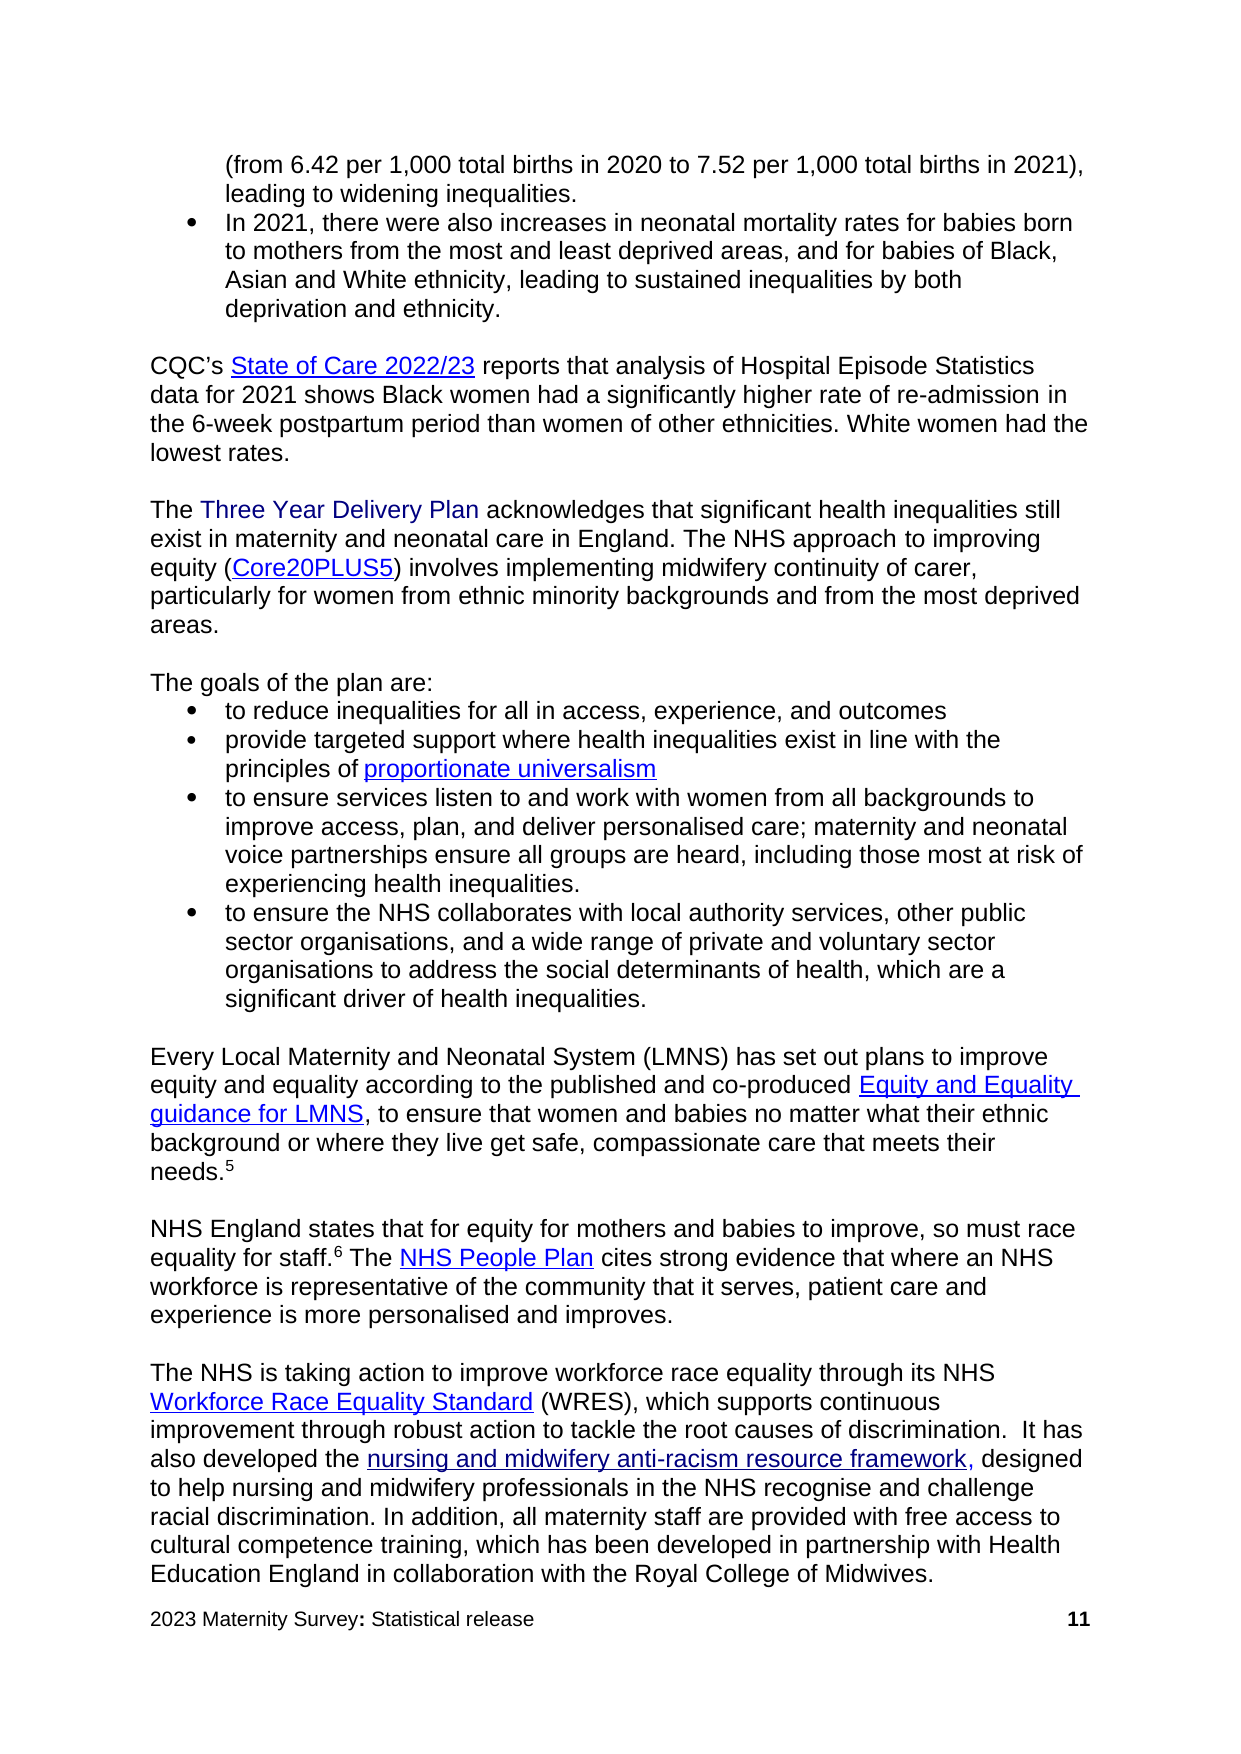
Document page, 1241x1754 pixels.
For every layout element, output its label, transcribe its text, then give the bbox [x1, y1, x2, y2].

text NHS England states that for equity for mothers and babies to improve, so must race equality for staff. The NHS People Plan cites strong evidence that where an NHS workforce is representative of the community that it serves, patient care and experience is more personalised and improves. [150, 1214, 1090, 1329]
text The Three Year Delivery Plan acknowledges that significant health inequalities still exist in maternity and neonatal care in England. The NHS approach to improving equity (Core20PLUS5) involves implementing midwifery continuity of carer, particularly for women from ethnic minority backgrounds and from the most deprived areas. [150, 495, 1090, 639]
list to ensure services listen to and work with women from all backgrounds to improve access, plan, and deliver personalised care; maternity and neonatal voice partnerships ensure all groups are heard, including those most at risk of experiencing health inequalities. [187, 783, 1090, 898]
list to ensure the NHS collaborates with local authority services, other public sector organisations, and a wide range of private and voluntary sector organisations to address the social determinants of health, which are a significant driver of health inequalities. [187, 898, 1090, 1013]
text The NHS is taking action to improve workforce race equality through its NHS Workforce Race Equality Standard (WRES), which supports continuous improvement through robust action to tackle the root causes of discrimination. It has also developed the nursing and midwifery anti-racism resource framework, designed to help nursing and midwifery professionals in the NHS recognise and challenge racial discrimination. In addition, all maternity staff are provided with free access to cultural competence training, which has been developed in partnership with Health Education England in collaboration with the Royal College of Midwives. [150, 1358, 1090, 1588]
list (from 6.42 per 1,000 total births in 2020 to 7.52 per 1,000 total births in 2021), leading to widening inequalities. [187, 150, 1090, 207]
list In 2021, there were also increases in neonatal mortality rates for babies born to mothers from the most and least deprived areas, and for babies of Black, Asian and White ethnicity, leading to sustained inequalities by both deprivation and ethnicity. [187, 207, 1090, 323]
list provide targeted support where health inequalities exist in line with the principles of proportionate universalism [187, 725, 1090, 783]
list to reduce inequalities for all in access, experience, and outcomes [187, 696, 1090, 725]
text The goals of the plan are: [150, 668, 1090, 696]
text CQC’s State of Care 2022/23 reports that analysis of Hospital Episode Statistics data for 2021 shows Black women had a significantly higher rate of re-admission in the 6-week postpartum period than women of other ethnicities. White women had the lowest rates. [150, 351, 1090, 466]
text Every Local Maternity and Neonatal System (LMNS) has set out plans to improve equity and equality according to the published and co-produced Equity and Equality guidance for LMNS, to ensure that women and babies no matter what their ethnic background or where they live get safe, compassionate care that meets their needs. [150, 1042, 1090, 1185]
